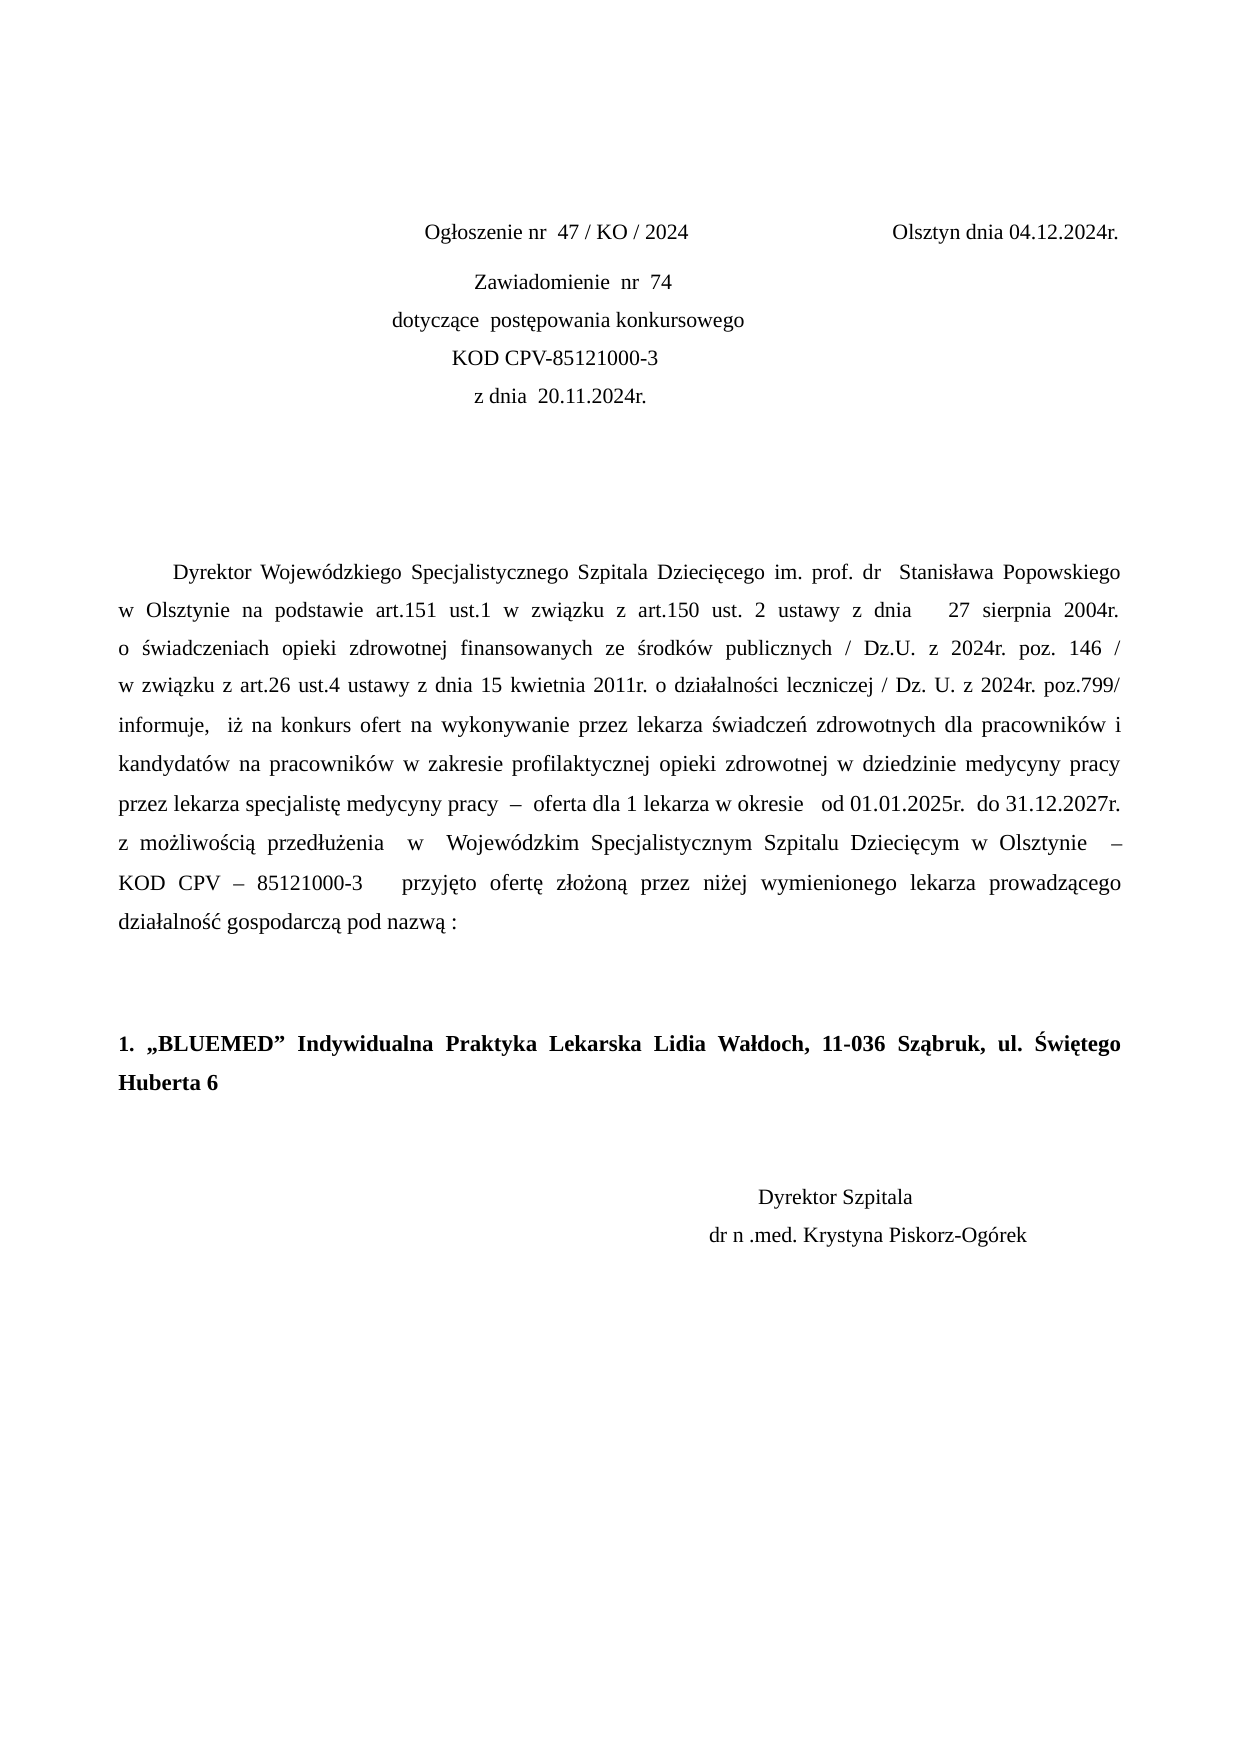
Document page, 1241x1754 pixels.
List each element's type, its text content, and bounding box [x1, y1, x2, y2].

subtitle Dyrektor Wojewódzkiego Specjalistycznego Szpitala Dziecięcego im. prof. dr Stanisława Popowskiego w Olsztynie na podstawie art.151 ust.1 w związku z art.150 ust. 2 ustawy z dnia 27 sierpnia 2004r. o świadczeniach opieki zdrowotnej finansowanych ze środków publicznych / Dz.U. z 2024r. poz. 146 / w związku z art.26 ust.4 ustawy z dnia 15 kwietnia 2011r. o działalności leczniczej / Dz. U. z 2024r. poz.799/ informuje, iż na konkurs ofert na wykonywanie przez lekarza świadczeń zdrowotnych dla pracowników i kandydatów na pracowników w zakresie profilaktycznej opieki zdrowotnej w dziedzinie medycyny pracy przez lekarza specjalistę medycyny pracy – oferta dla 1 lekarza w okresie od 01.01.2025r. do 31.12.2027r. z możliwością przedłużenia w Wojewódzkim Specjalistycznym Szpitalu Dziecięcym w Olsztynie – KOD CPV – 85121000-3 przyjęto ofertę złożoną przez niżej wymienionego lekarza prowadzącego działalność gospodarczą pod nazwą : [118, 559, 1122, 934]
text z dnia 20.11.2024r. [118, 383, 1122, 408]
text Zawiadomienie nr 74 [118, 269, 1122, 294]
text dr n .med. Krystyna Piskorz-Ogórek [118, 1222, 1122, 1247]
text 1. „BLUEMED” Indywidualna Praktyka Lekarska Lidia Wałdoch, 11-036 Sząbruk, ul. Świętego Huberta 6 [118, 1029, 1122, 1095]
text dotyczące postępowania konkursowego [118, 307, 1122, 332]
text Ogłoszenie nr 47 / KO / 2024 Olsztyn dnia 04.12.2024r. [118, 219, 1122, 244]
text Dyrektor Szpitala [118, 1184, 1122, 1209]
text KOD CPV-85121000-3 [118, 345, 1122, 370]
